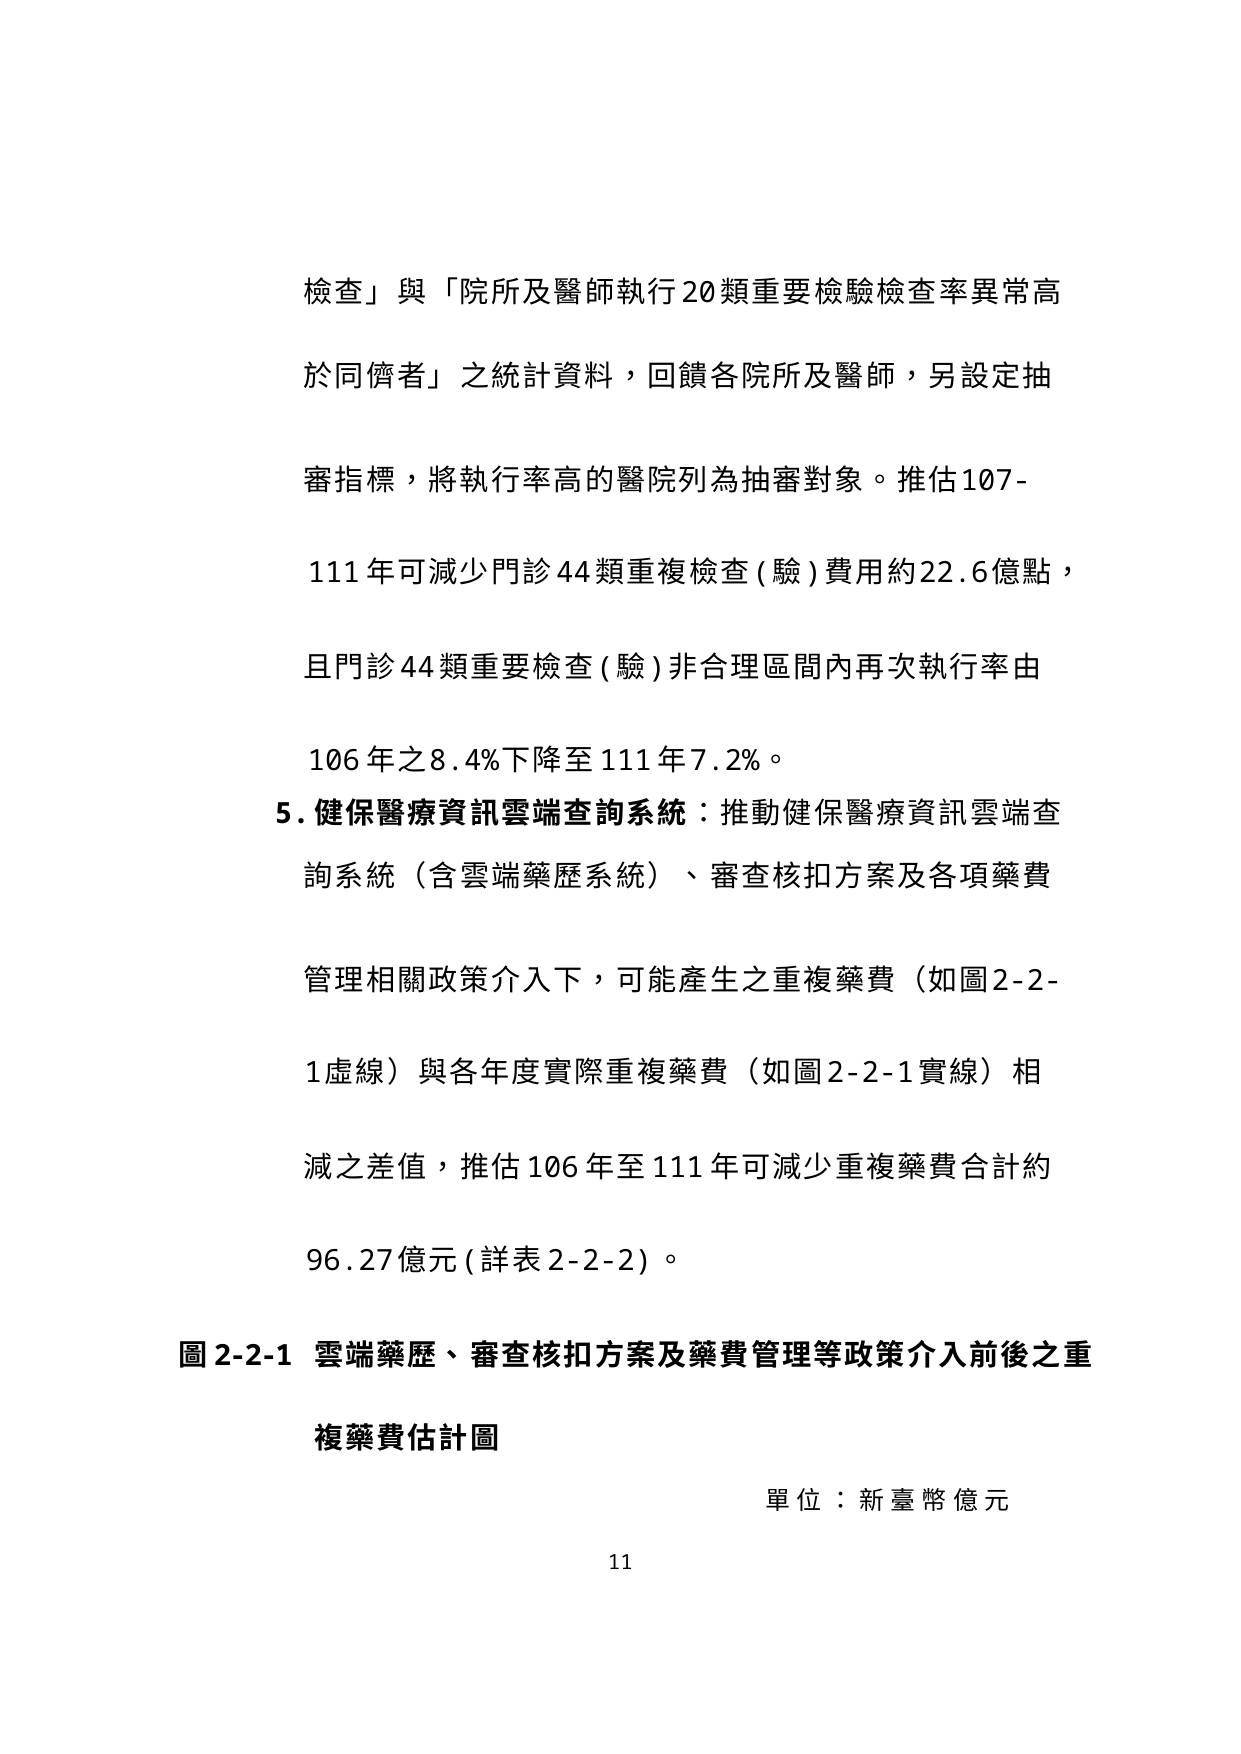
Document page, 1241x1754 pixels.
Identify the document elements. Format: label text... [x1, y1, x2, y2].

text 單位：新臺幣億元 [177, 1457, 1012, 1519]
text 圖2-2-1 雲端藥歷、審查核扣方案及藥費管理等政策介入前後之重複藥費估計圖 [177, 1269, 1107, 1457]
text 4.避免重複檢驗檢查：健保署對前20大檢驗檢查支出項目按月提供「同病人非合理區間再次執行同項目的檢驗檢查」與「院所及醫師執行20類重要檢驗檢查率異常高於同儕者」之統計資料，回饋各院所及醫師，另設定抽審指標，將執行率高的醫院列為抽審對象。推估107-111年可減少門診44類重複檢查(驗)費用約22.6億點，且門診44類重要檢查(驗)非合理區間內再次執行率由106年之8.4%下降至111年7.2%。 [266, 207, 1063, 769]
text 5.健保醫療資訊雲端查詢系統：推動健保醫療資訊雲端查詢系統（含雲端藥歷系統）、審查核扣方案及各項藥費管理相關政策介入下，可能產生之重複藥費（如圖2-2-1虛線）與各年度實際重複藥費（如圖2-2-1實線）相減之差值，推估106年至111年可減少重複藥費合計約96.27億元(詳表2-2-2)。 [266, 769, 1063, 1269]
